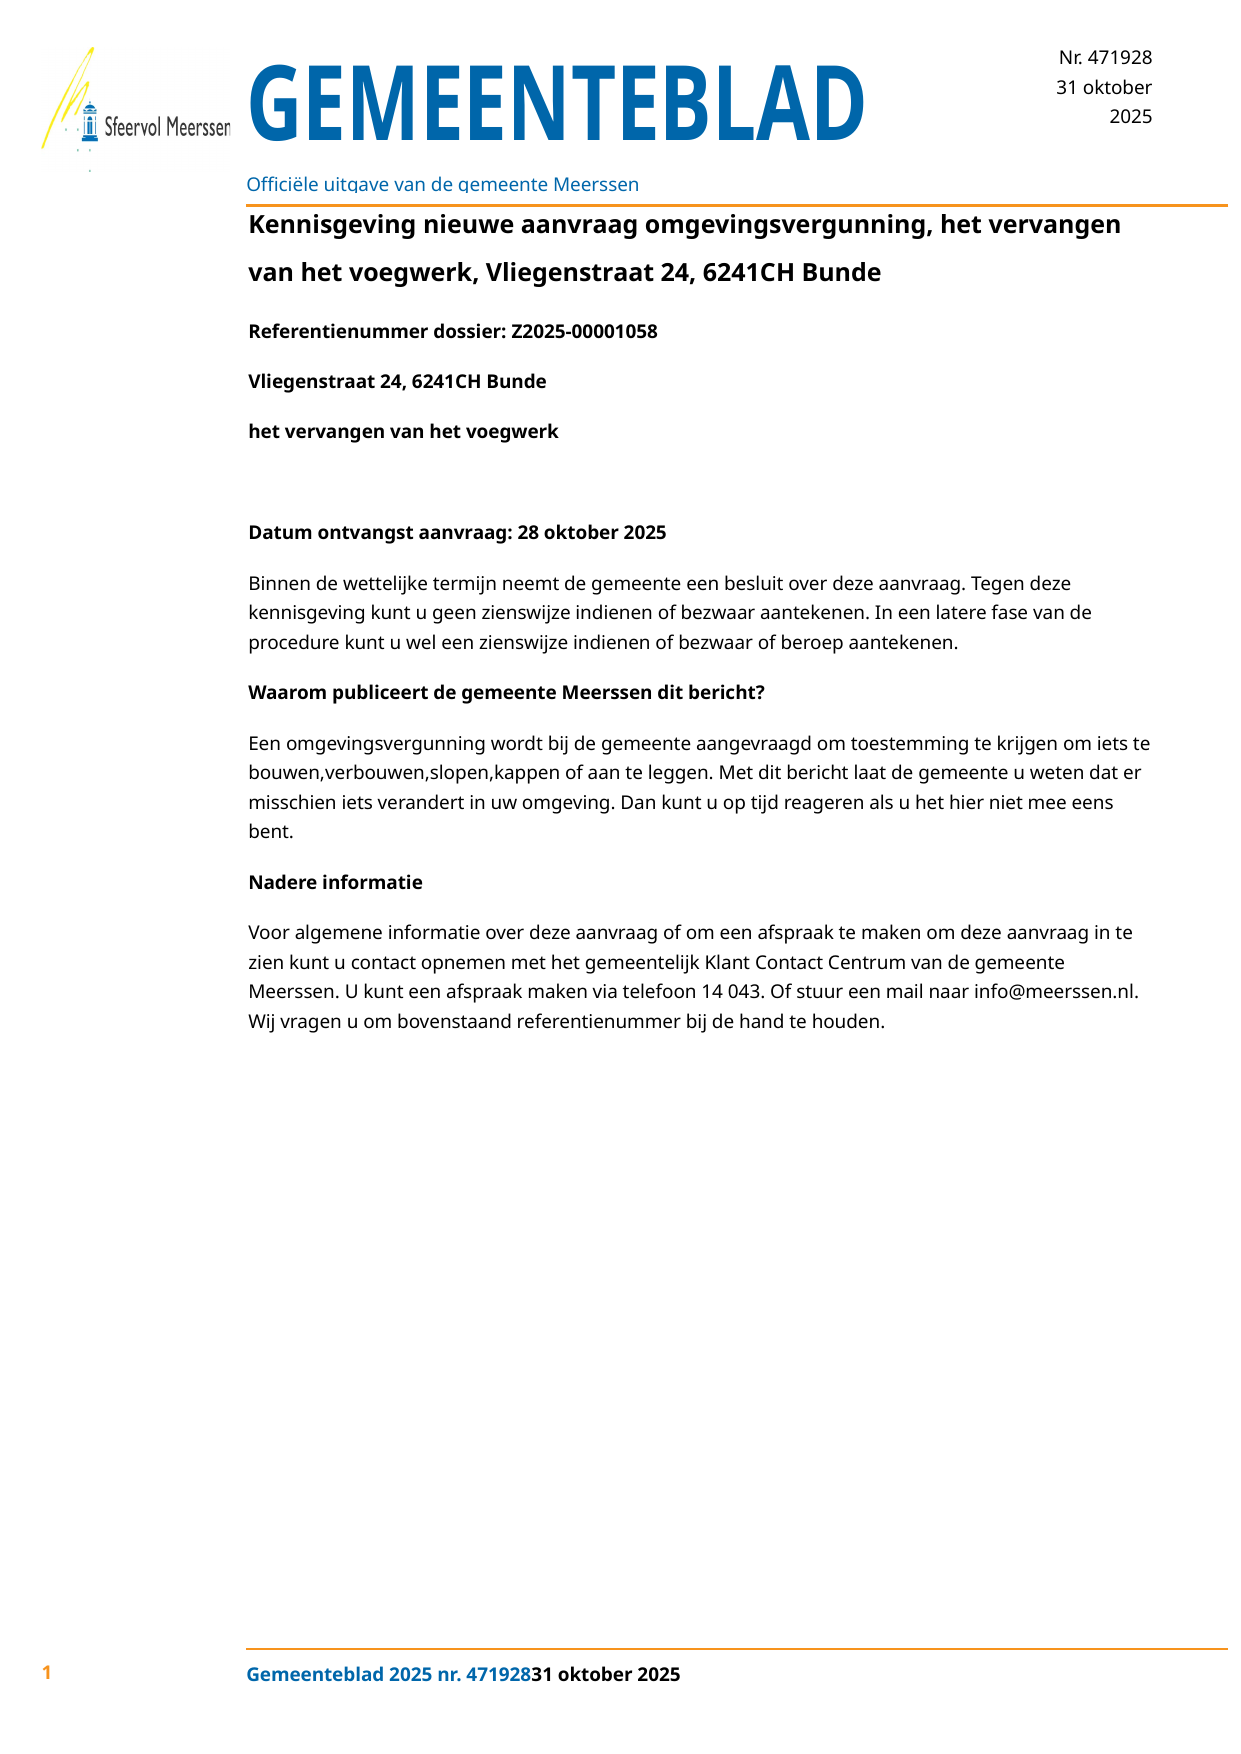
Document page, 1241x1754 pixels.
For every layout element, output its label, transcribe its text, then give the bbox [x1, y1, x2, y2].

text Referentienummer dossier: Z2025-00001058 [248, 318, 1152, 344]
text Een omgevingsvergunning wordt bij de gemeente aangevraagd om toestemming te krijgen om iets te bouwen,verbouwen,slopen,kappen of aan te leggen. Met dit bericht laat de gemeente u weten dat er misschien iets verandert in uw omgeving. Dan kunt u op tijd reageren als u het hier niet mee eens bent. [248, 730, 1152, 844]
text het vervangen van het voegwerk [248, 419, 1152, 444]
text Nadere informatie [248, 869, 1152, 895]
text Binnen de wettelijke termijn neemt de gemeente een besluit over deze aanvraag. Tegen deze kennisgeving kunt u geen zienswijze indienen of bezwaar aantekenen. In een latere fase van de procedure kunt u wel een zienswijze indienen of bezwaar of beroep aantekenen. [248, 570, 1152, 655]
text Vliegenstraat 24, 6241CH Bunde [248, 368, 1152, 394]
text Datum ontvangst aanvraag: 28 oktober 2025 [248, 519, 1152, 545]
picture [41, 47, 231, 172]
text Kennisgeving nieuwe aanvraag omgevingsvergunning, het vervangen van het voegwerk, Vliegenstraat 24, 6241CH Bunde [248, 207, 1152, 288]
text Waarom publiceert de gemeente Meerssen dit bericht? [248, 679, 1152, 705]
text Voor algemene informatie over deze aanvraag of om een afspraak te maken om deze aanvraag in te zien kunt u contact opnemen met het gemeentelijk Klant Contact Centrum van de gemeente Meerssen. U kunt een afspraak maken via telefoon 14 043. Of stuur een mail naar info@meerssen.nl. Wij vragen u om bovenstaand referentienummer bij de hand te houden. [248, 919, 1152, 1034]
